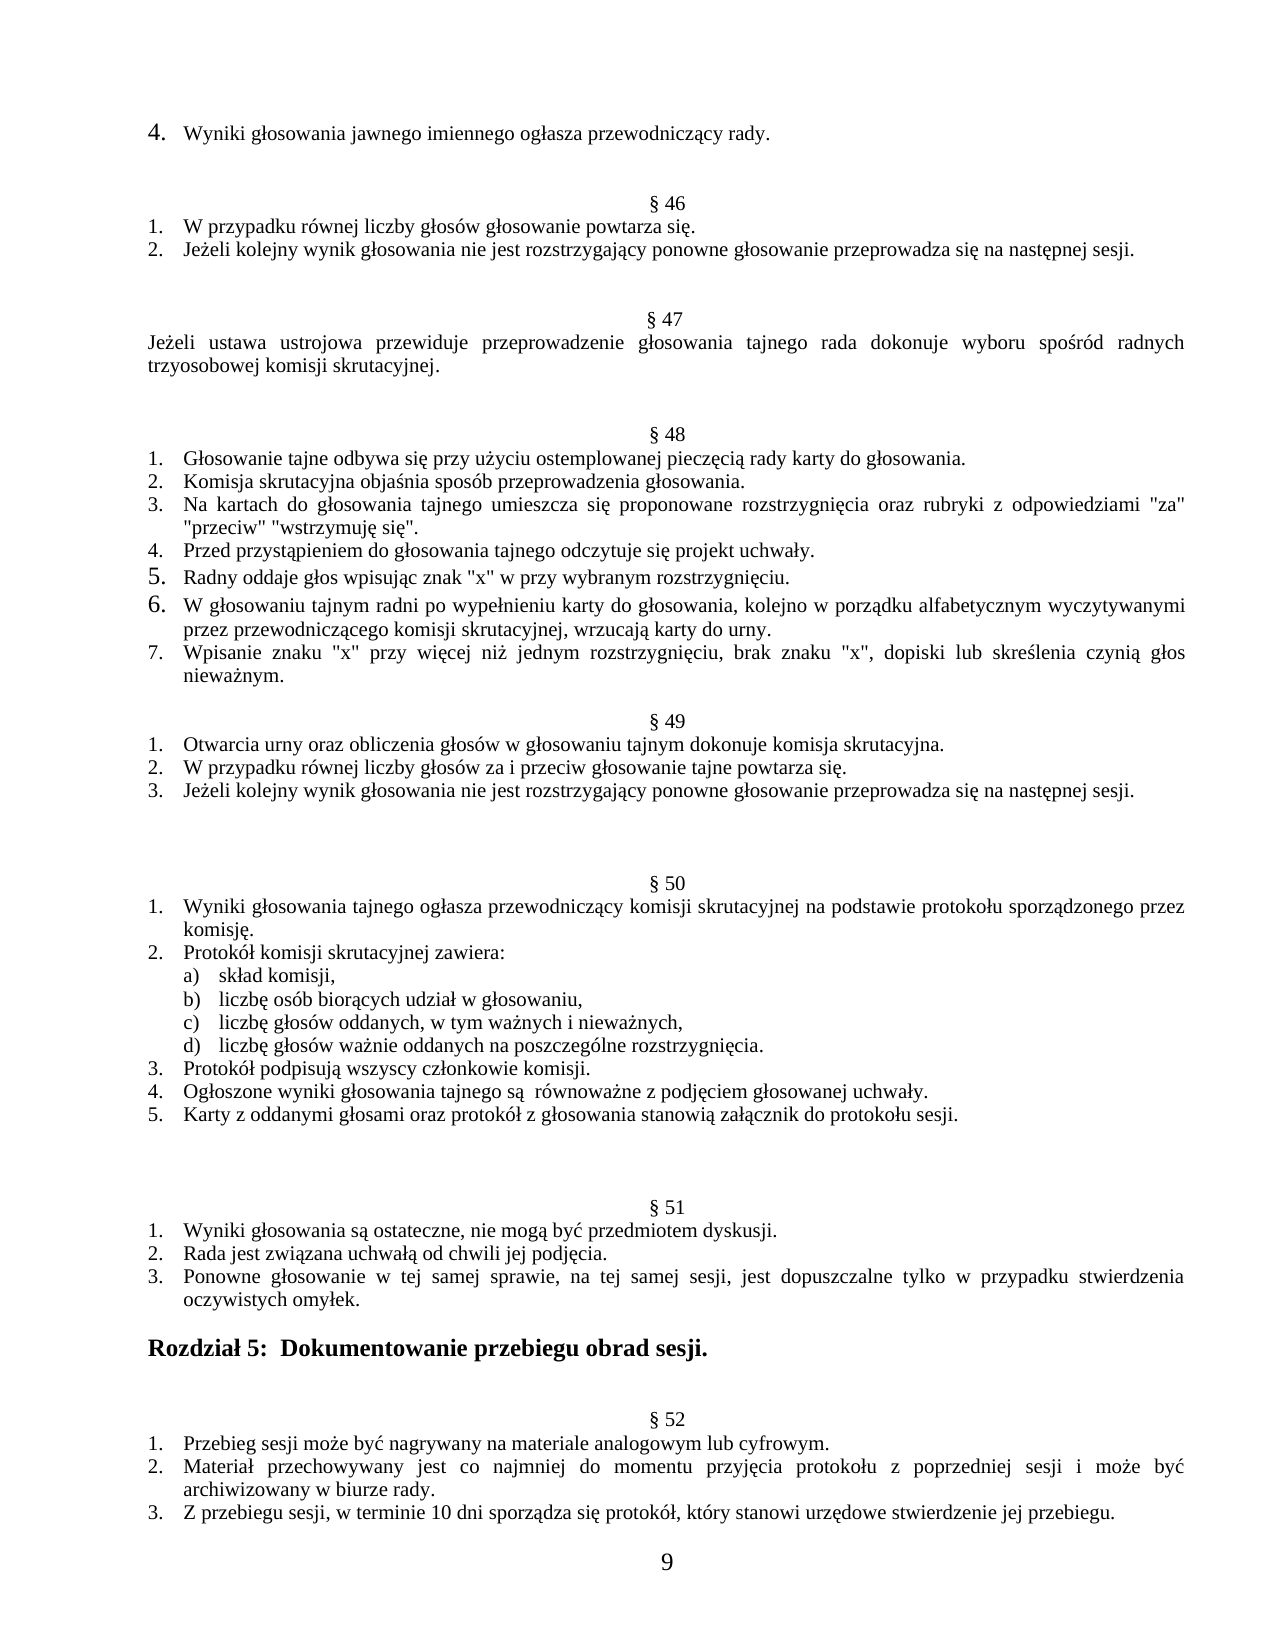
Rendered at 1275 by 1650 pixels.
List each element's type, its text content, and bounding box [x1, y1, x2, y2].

list Jeżeli kolejny wynik głosowania nie jest rozstrzygający ponowne głosowanie przeprowadza się na następnej sesji. [148, 238, 1186, 261]
text § 50 [148, 872, 1186, 895]
list Ponowne głosowanie w tej samej sprawie, na tej samej sesji, jest dopuszczalne tylko w przypadku stwierdzenia oczywistych omyłek. [148, 1265, 1186, 1311]
list liczbę głosów oddanych, w tym ważnych i nieważnych, [183, 1011, 1186, 1034]
list Wyniki głosowania są ostateczne, nie mogą być przedmiotem dyskusji. [148, 1219, 1186, 1242]
list Przed przystąpieniem do głosowania tajnego odczytuje się projekt uchwały. [148, 539, 1186, 562]
list Jeżeli kolejny wynik głosowania nie jest rozstrzygający ponowne głosowanie przeprowadza się na następnej sesji. [148, 779, 1186, 802]
list liczbę głosów ważnie oddanych na poszczególne rozstrzygnięcia. [183, 1034, 1186, 1057]
text § 51 [148, 1196, 1186, 1219]
list Wyniki głosowania tajnego ogłasza przewodniczący komisji skrutacyjnej na podstawie protokołu sporządzonego przez komisję. [148, 895, 1186, 941]
list Protokół podpisują wszyscy członkowie komisji. [148, 1057, 1186, 1080]
text § 49 [148, 710, 1186, 733]
text § 52 [148, 1408, 1186, 1431]
list liczbę osób biorących udział w głosowaniu, [183, 987, 1186, 1011]
list Z przebiegu sesji, w terminie 10 dni sporządza się protokół, który stanowi urzędowe stwierdzenie jej przebiegu. [148, 1501, 1186, 1524]
list Karty z oddanymi głosami oraz protokół z głosowania stanowią załącznik do protokołu sesji. [148, 1103, 1186, 1126]
list Protokół komisji skrutacyjnej zawiera: [148, 941, 1186, 964]
text Jeżeli ustawa ustrojowa przewiduje przeprowadzenie głosowania tajnego rada dokonuje wyboru spośród radnych trzyosobowej komisji skrutacyjnej. [148, 331, 1186, 377]
list Komisja skrutacyjna objaśnia sposób przeprowadzenia głosowania. [148, 469, 1186, 493]
list W głosowaniu tajnym radni po wypełnieniu karty do głosowania, kolejno w porządku alfabetycznym wyczytywanymi przez przewodniczącego komisji skrutacyjnej, wrzucają karty do urny. [148, 590, 1186, 641]
list Wpisanie znaku "x" przy więcej niż jednym rozstrzygnięciu, brak znaku "x", dopiski lub skreślenia czynią głos nieważnym. [148, 641, 1186, 687]
list Radny oddaje głos wpisując znak "x" w przy wybranym rozstrzygnięciu. [148, 562, 1186, 590]
list Materiał przechowywany jest co najmniej do momentu przyjęcia protokołu z poprzedniej sesji i może być archiwizowany w biurze rady. [148, 1454, 1186, 1501]
list Rada jest związana uchwałą od chwili jej podjęcia. [148, 1242, 1186, 1265]
list Na kartach do głosowania tajnego umieszcza się proponowane rozstrzygnięcia oraz rubryki z odpowiedziami "za" "przeciw" "wstrzymuję się". [148, 493, 1186, 539]
list Głosowanie tajne odbywa się przy użyciu ostemplowanej pieczęcią rady karty do głosowania. [148, 446, 1186, 469]
list Przebieg sesji może być nagrywany na materiale analogowym lub cyfrowym. [148, 1431, 1186, 1454]
text § 48 [148, 423, 1186, 446]
list Wyniki głosowania jawnego imiennego ogłasza przewodniczący rady. [148, 118, 1186, 146]
list W przypadku równej liczby głosów głosowanie powtarza się. [148, 215, 1186, 238]
list skład komisji, [183, 964, 1186, 987]
list Ogłoszone wyniki głosowania tajnego są równoważne z podjęciem głosowanej uchwały. [148, 1080, 1186, 1103]
text Rozdział 5: Dokumentowanie przebiegu obrad sesji. [148, 1334, 1186, 1362]
text § 46 [148, 192, 1186, 215]
text § 47 [148, 308, 1186, 331]
list W przypadku równej liczby głosów za i przeciw głosowanie tajne powtarza się. [148, 756, 1186, 779]
list Otwarcia urny oraz obliczenia głosów w głosowaniu tajnym dokonuje komisja skrutacyjna. [148, 733, 1186, 756]
